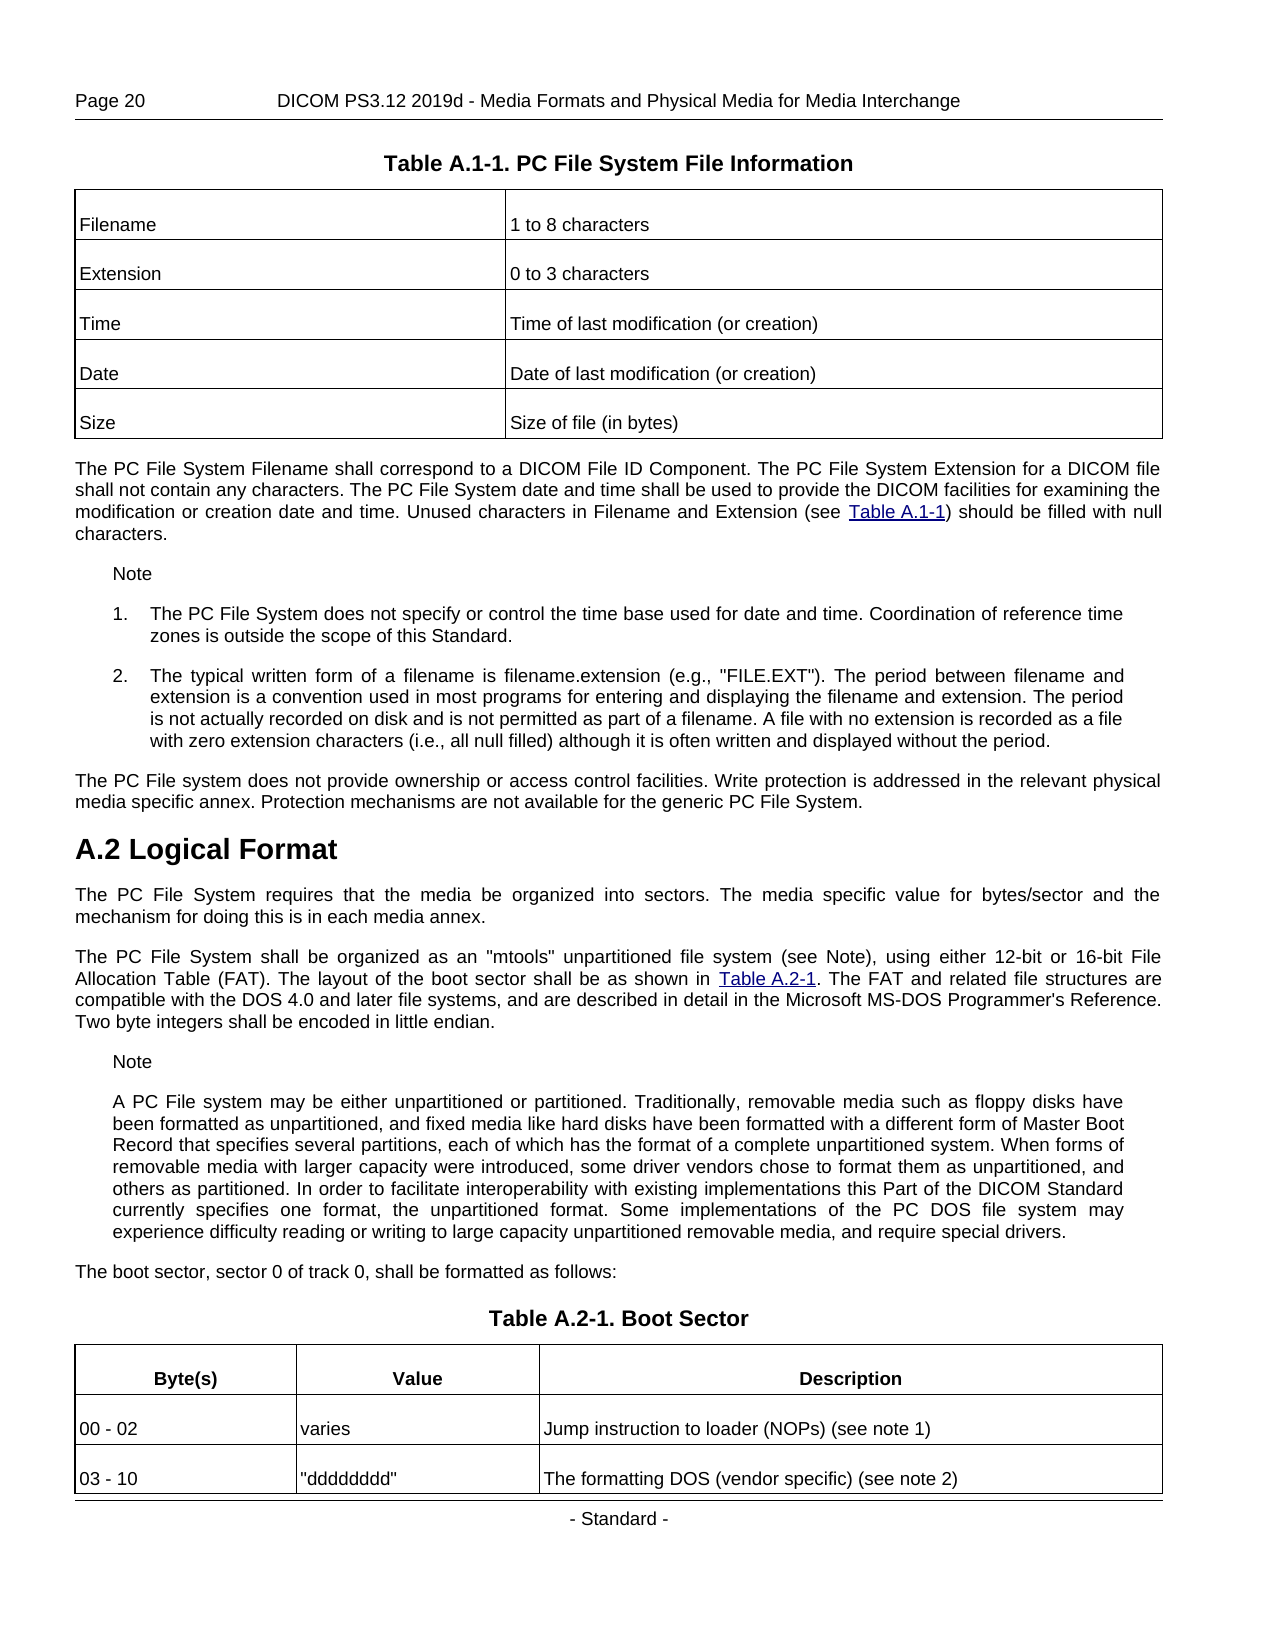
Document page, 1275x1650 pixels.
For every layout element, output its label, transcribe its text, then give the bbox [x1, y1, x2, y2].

table_cell The formatting DOS (vendor specific) (see note 2) [540, 1445, 1162, 1493]
table_header 1 to 8 characters [506, 190, 1162, 239]
table_header Value [297, 1345, 539, 1394]
table_cell Date [76, 340, 505, 388]
table_cell "dddddddd" [297, 1445, 539, 1493]
text 2. The typical written form of a filename is filename.extension (e.g., "FILE.EXT"). The period between filename and extension is a convention used in most programs for entering and displaying the filename and extension. The period is not actually recorded on disk and is not permitted as part of a filename. A file with no extension is recorded as a file with zero extension characters (i.e., all null filled) although it is often written and displayed without the period. [112, 665, 1125, 751]
text The PC File system does not provide ownership or access control facilities. Write protection is addressed in the relevant physical media specific annex. Protection mechanisms are not available for the generic PC File System. [75, 770, 1162, 813]
text The PC File System Filename shall correspond to a DICOM File ID Component. The PC File System Extension for a DICOM file shall not contain any characters. The PC File System date and time shall be used to provide the DICOM facilities for examining the modification or creation date and time. Unused characters in Filename and Extension (see Table A.1-1) should be filled with null characters. [75, 458, 1162, 544]
table_cell Time [76, 290, 505, 338]
table_cell 0 to 3 characters [506, 240, 1162, 289]
table_cell 03 - 10 [76, 1445, 296, 1493]
table_cell varies [297, 1395, 539, 1444]
text Note [112, 1051, 1125, 1072]
text Table A.1-1. PC File System File Information [75, 150, 1162, 176]
table_cell Date of last modification (or creation) [506, 340, 1162, 388]
table_header Filename [76, 190, 505, 239]
text Table A.2-1. Boot Sector [75, 1305, 1162, 1331]
text 1. The PC File System does not specify or control the time base used for date and time. Coordination of reference time zones is outside the scope of this Standard. [112, 603, 1125, 646]
text A.2 Logical Format [75, 832, 1162, 865]
table_cell Size of file (in bytes) [506, 389, 1162, 438]
text The PC File System requires that the media be organized into sectors. The media specific value for bytes/sector and the mechanism for doing this is in each media annex. [75, 884, 1162, 927]
table_cell 00 - 02 [76, 1395, 296, 1444]
text A PC File system may be either unpartitioned or partitioned. Traditionally, removable media such as floppy disks have been formatted as unpartitioned, and fixed media like hard disks have been formatted with a different form of Master Boot Record that specifies several partitions, each of which has the format of a complete unpartitioned system. When forms of removable media with larger capacity were introduced, some driver vendors chose to format them as unpartitioned, and others as partitioned. In order to facilitate interoperability with existing implementations this Part of the DICOM Standard currently specifies one format, the unpartitioned format. Some implementations of the PC DOS file system may experience difficulty reading or writing to large capacity unpartitioned removable media, and require special drivers. [112, 1091, 1125, 1242]
table_header Description [540, 1345, 1162, 1394]
table_cell Extension [76, 240, 505, 289]
table_header Byte(s) [76, 1345, 296, 1394]
table_cell Time of last modification (or creation) [506, 290, 1162, 338]
table_cell Jump instruction to loader (NOPs) (see note 1) [540, 1395, 1162, 1444]
table_cell Size [76, 389, 505, 438]
text Note [112, 563, 1125, 584]
text The boot sector, sector 0 of track 0, shall be formatted as follows: [75, 1261, 1162, 1282]
text The PC File System shall be organized as an "mtools" unpartitioned file system (see Note), using either 12-bit or 16-bit File Allocation Table (FAT). The layout of the boot sector shall be as shown in Table A.2-1. The FAT and related file structures are compatible with the DOS 4.0 and later file systems, and are described in detail in the Microsoft MS-DOS Programmer's Reference. Two byte integers shall be encoded in little endian. [75, 946, 1162, 1032]
